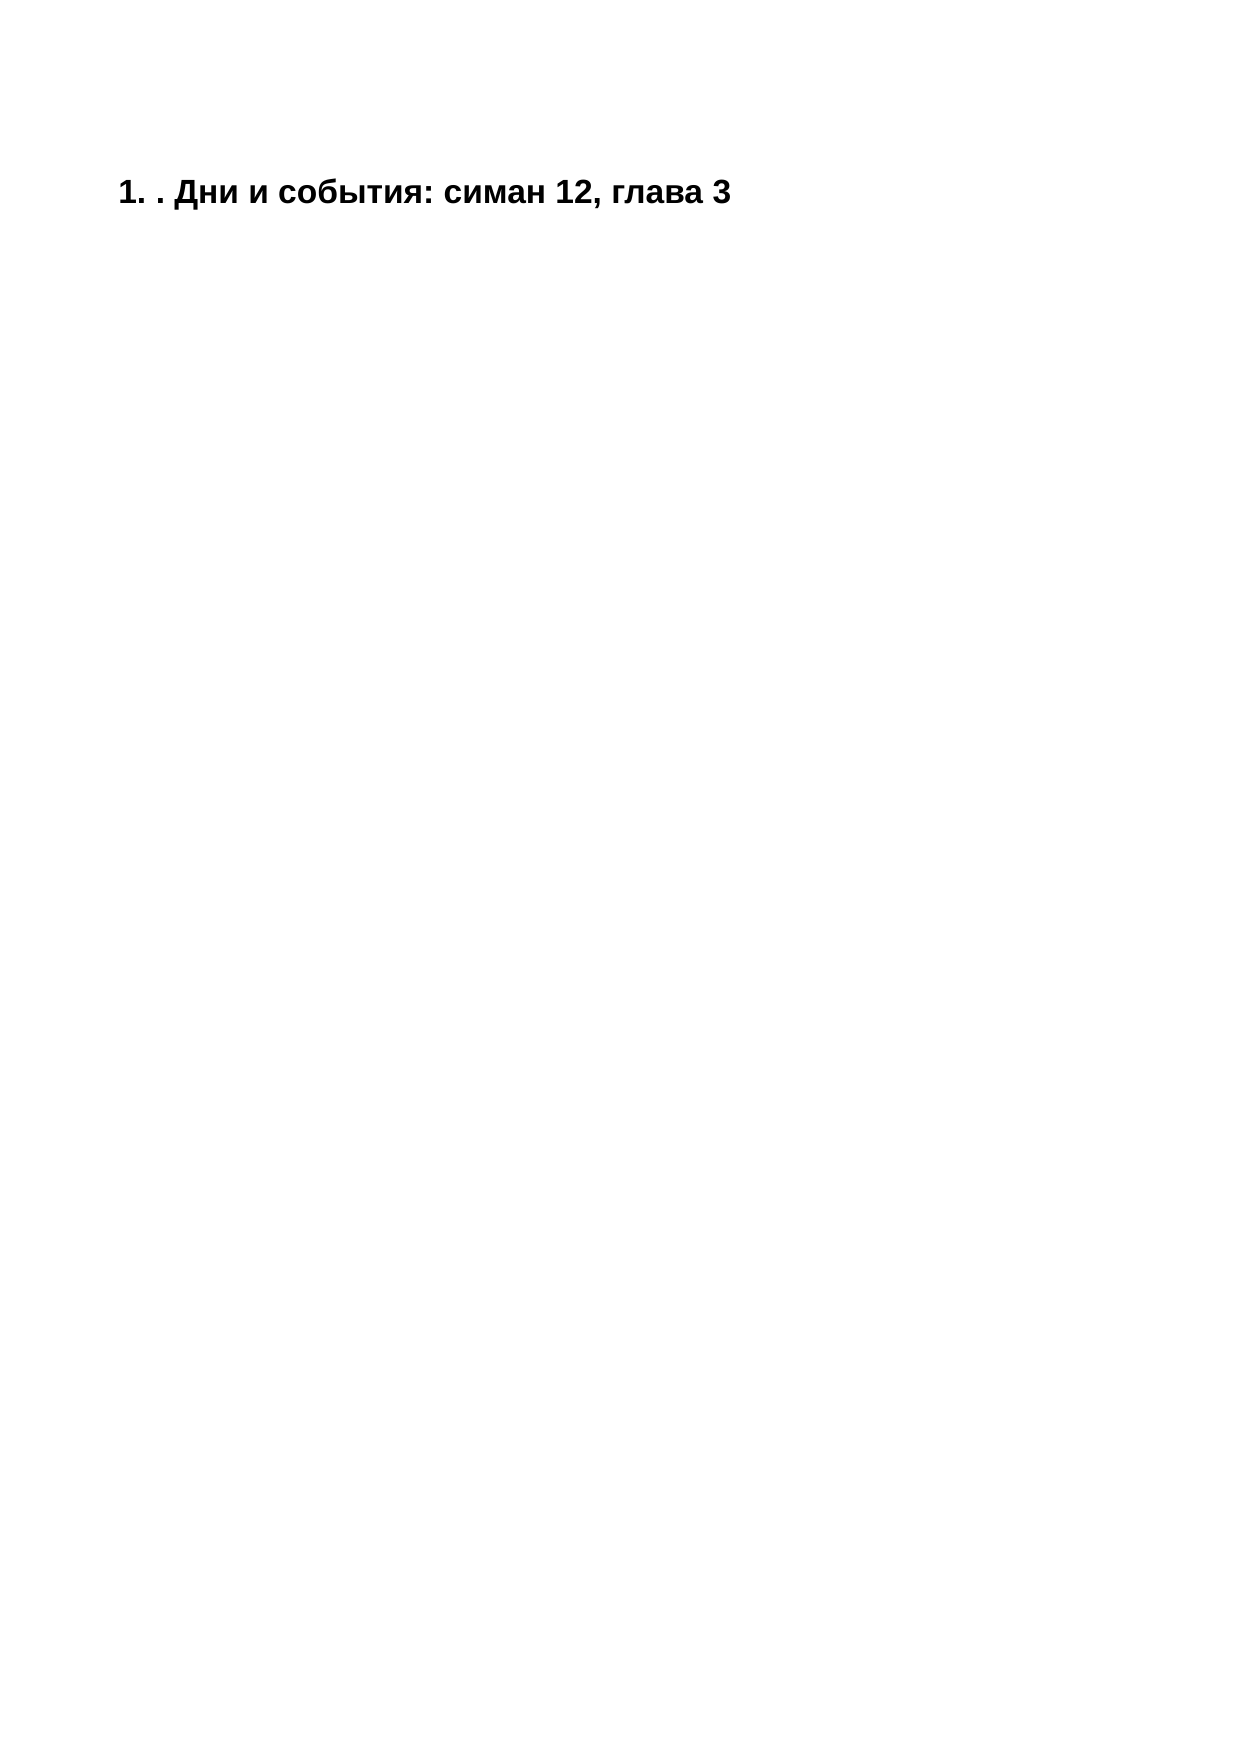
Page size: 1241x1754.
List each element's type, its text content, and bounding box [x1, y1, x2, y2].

subtitle . Дни и события: симан 12, глава 3 [118, 147, 1122, 176]
